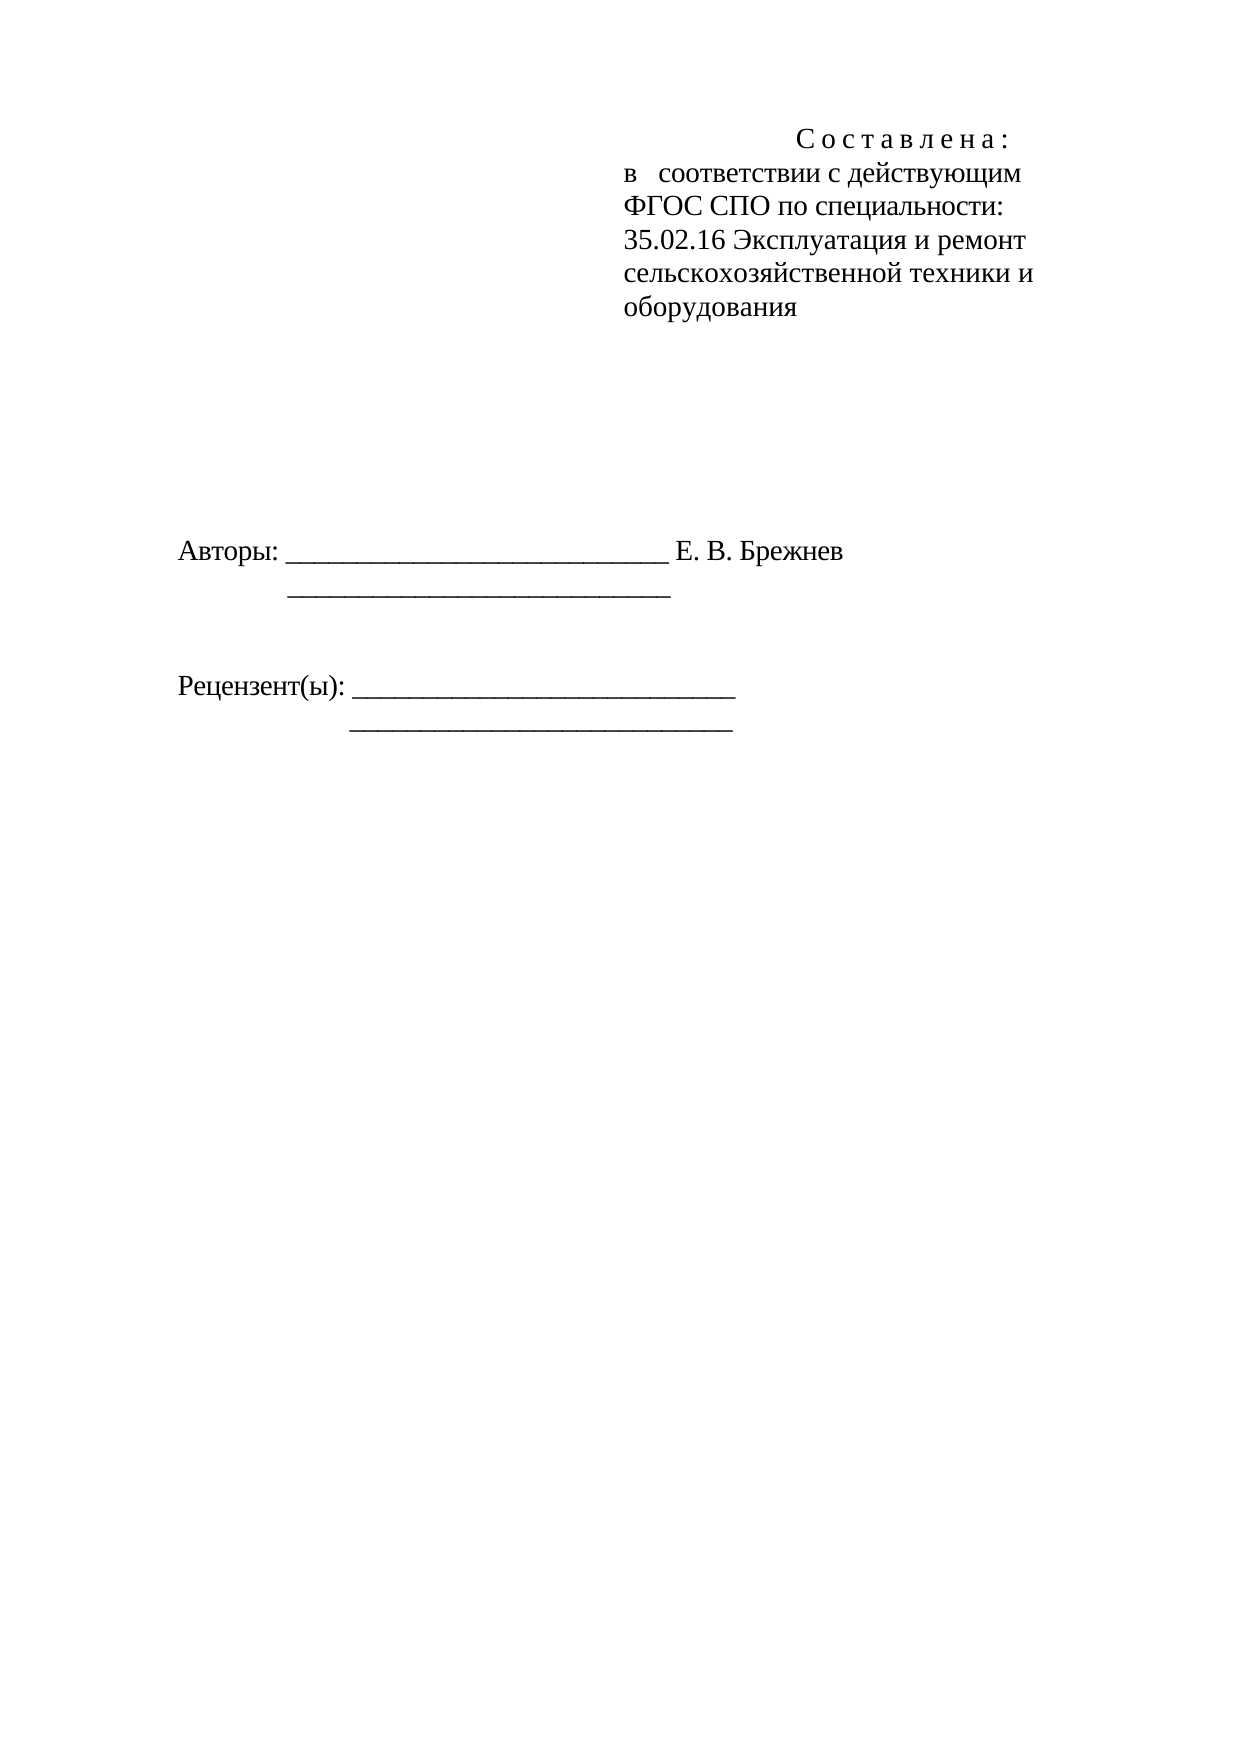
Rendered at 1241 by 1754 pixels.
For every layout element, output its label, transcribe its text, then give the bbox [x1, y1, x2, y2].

text ФГОС СПО по специальности: [623, 188, 1181, 222]
text Составлена: [623, 121, 1181, 155]
text Рецензент(ы): ___________________________ [177, 668, 1152, 701]
text ___________________________ [177, 567, 1152, 601]
text 35.02.16 Эксплуатация и ремонт сельскохозяйственной техники и оборудования [623, 222, 1181, 323]
text ___________________________ [177, 701, 1152, 735]
text Авторы: ___________________________ Е. В. Брежнев [177, 533, 1152, 567]
text в соответствии с действующим [623, 155, 1181, 188]
